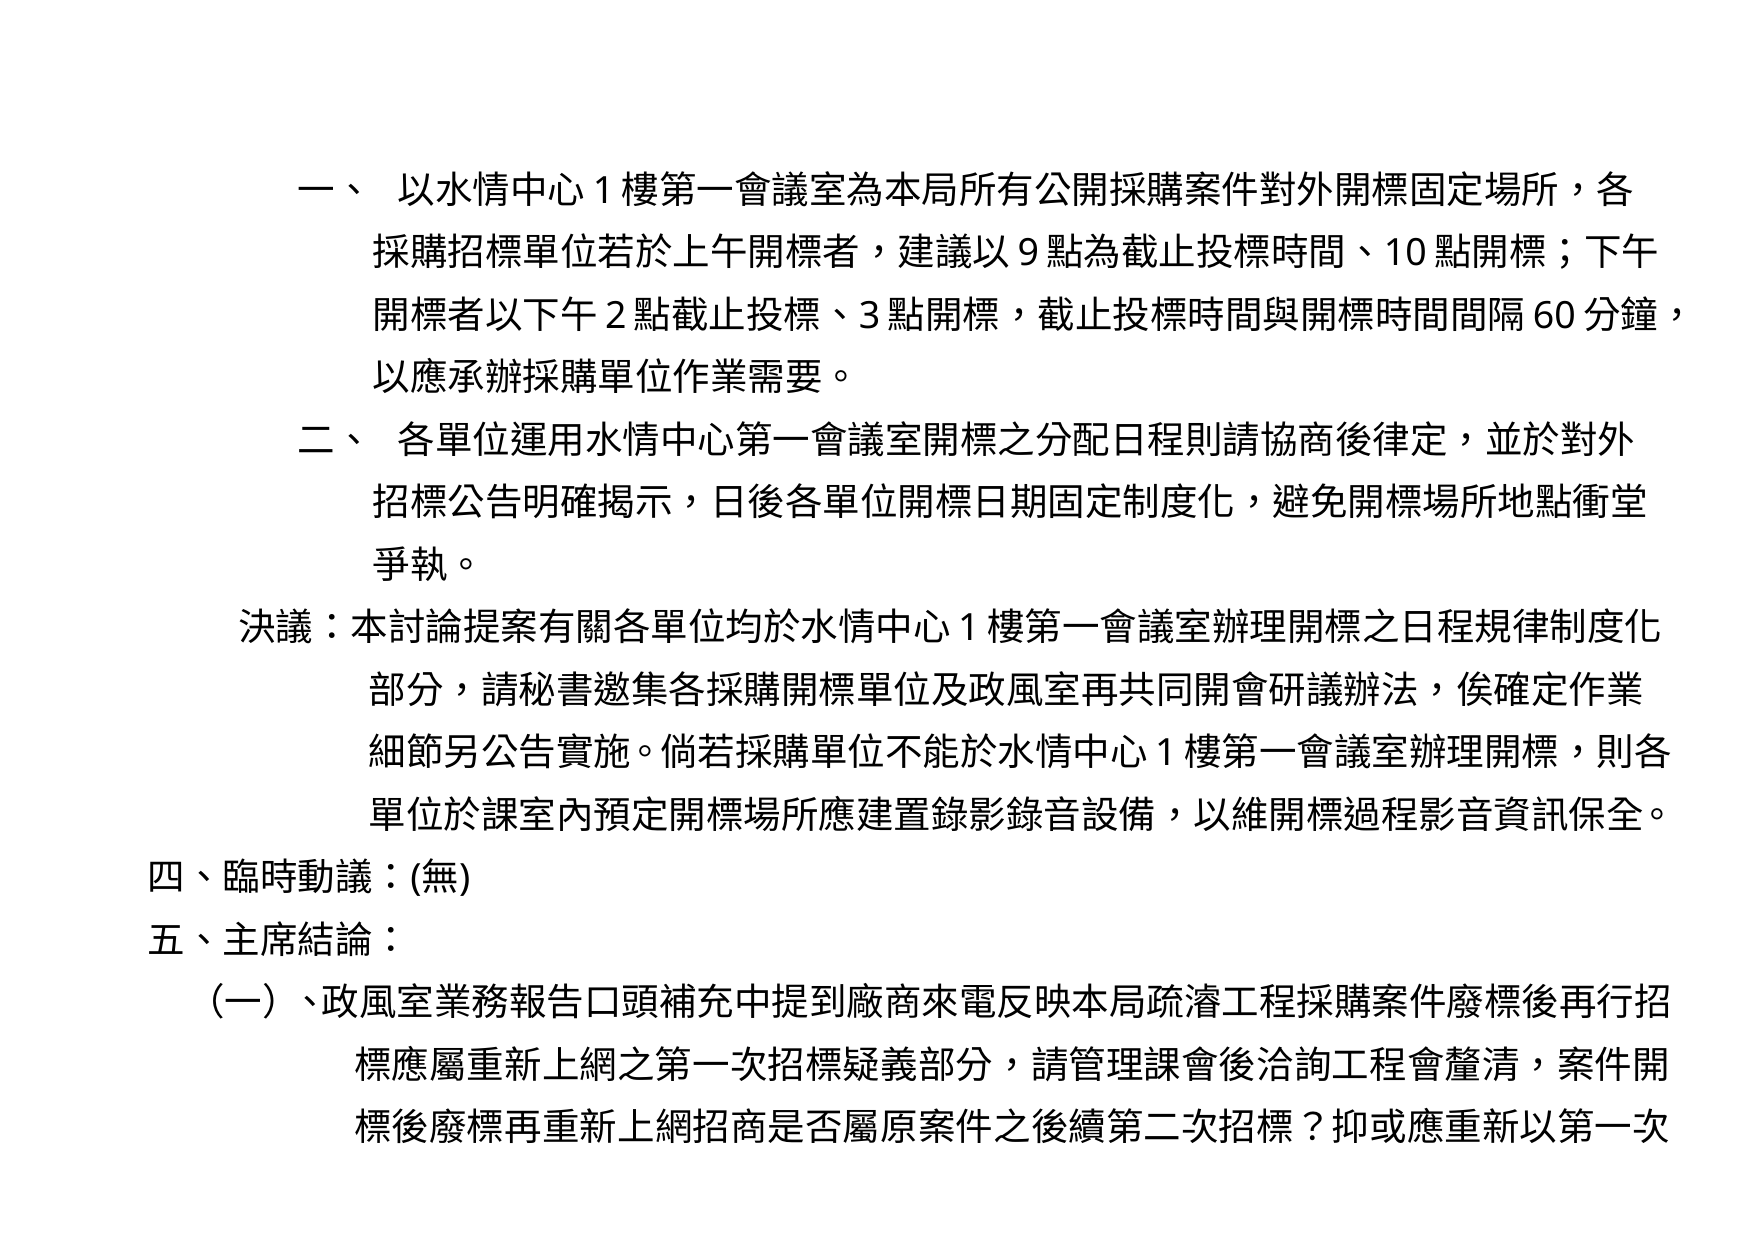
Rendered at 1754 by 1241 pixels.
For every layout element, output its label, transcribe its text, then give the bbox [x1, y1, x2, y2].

text 四、臨時動議：(無) [148, 843, 1671, 906]
text 決議：本討論提案有關各單位均於水情中心1樓第一會議室辦理開標之日程規律制度化部分，請秘書邀集各採購開標單位及政風室再共同開會研議辦法，俟確定作業細節另公告實施。倘若採購單位不能於水情中心1樓第一會議室辦理開標，則各單位於課室內預定開標場所應建置錄影錄音設備，以維開標過程影音資訊保全。 [218, 593, 1671, 843]
text 五、主席結論： [148, 906, 1671, 968]
list 各單位運用水情中心第一會議室開標之分配日程則請協商後律定，並於對外招標公告明確揭示，日後各單位開標日期固定制度化，避免開標場所地點衝堂爭執。 [297, 406, 1671, 593]
text （一）、政風室業務報告口頭補充中提到廠商來電反映本局疏濬工程採購案件廢標後再行招標應屬重新上網之第一次招標疑義部分，請管理課會後洽詢工程會釐清，案件開標後廢標再重新上網招商是否屬原案件之後續第二次招標？抑或應重新以第一次 [148, 968, 1671, 1156]
list 以水情中心1樓第一會議室為本局所有公開採購案件對外開標固定場所，各採購招標單位若於上午開標者，建議以9點為截止投標時間、10點開標；下午開標者以下午2點截止投標、3點開標，截止投標時間與開標時間間隔60分鐘，以應承辦採購單位作業需要。 [297, 156, 1671, 406]
